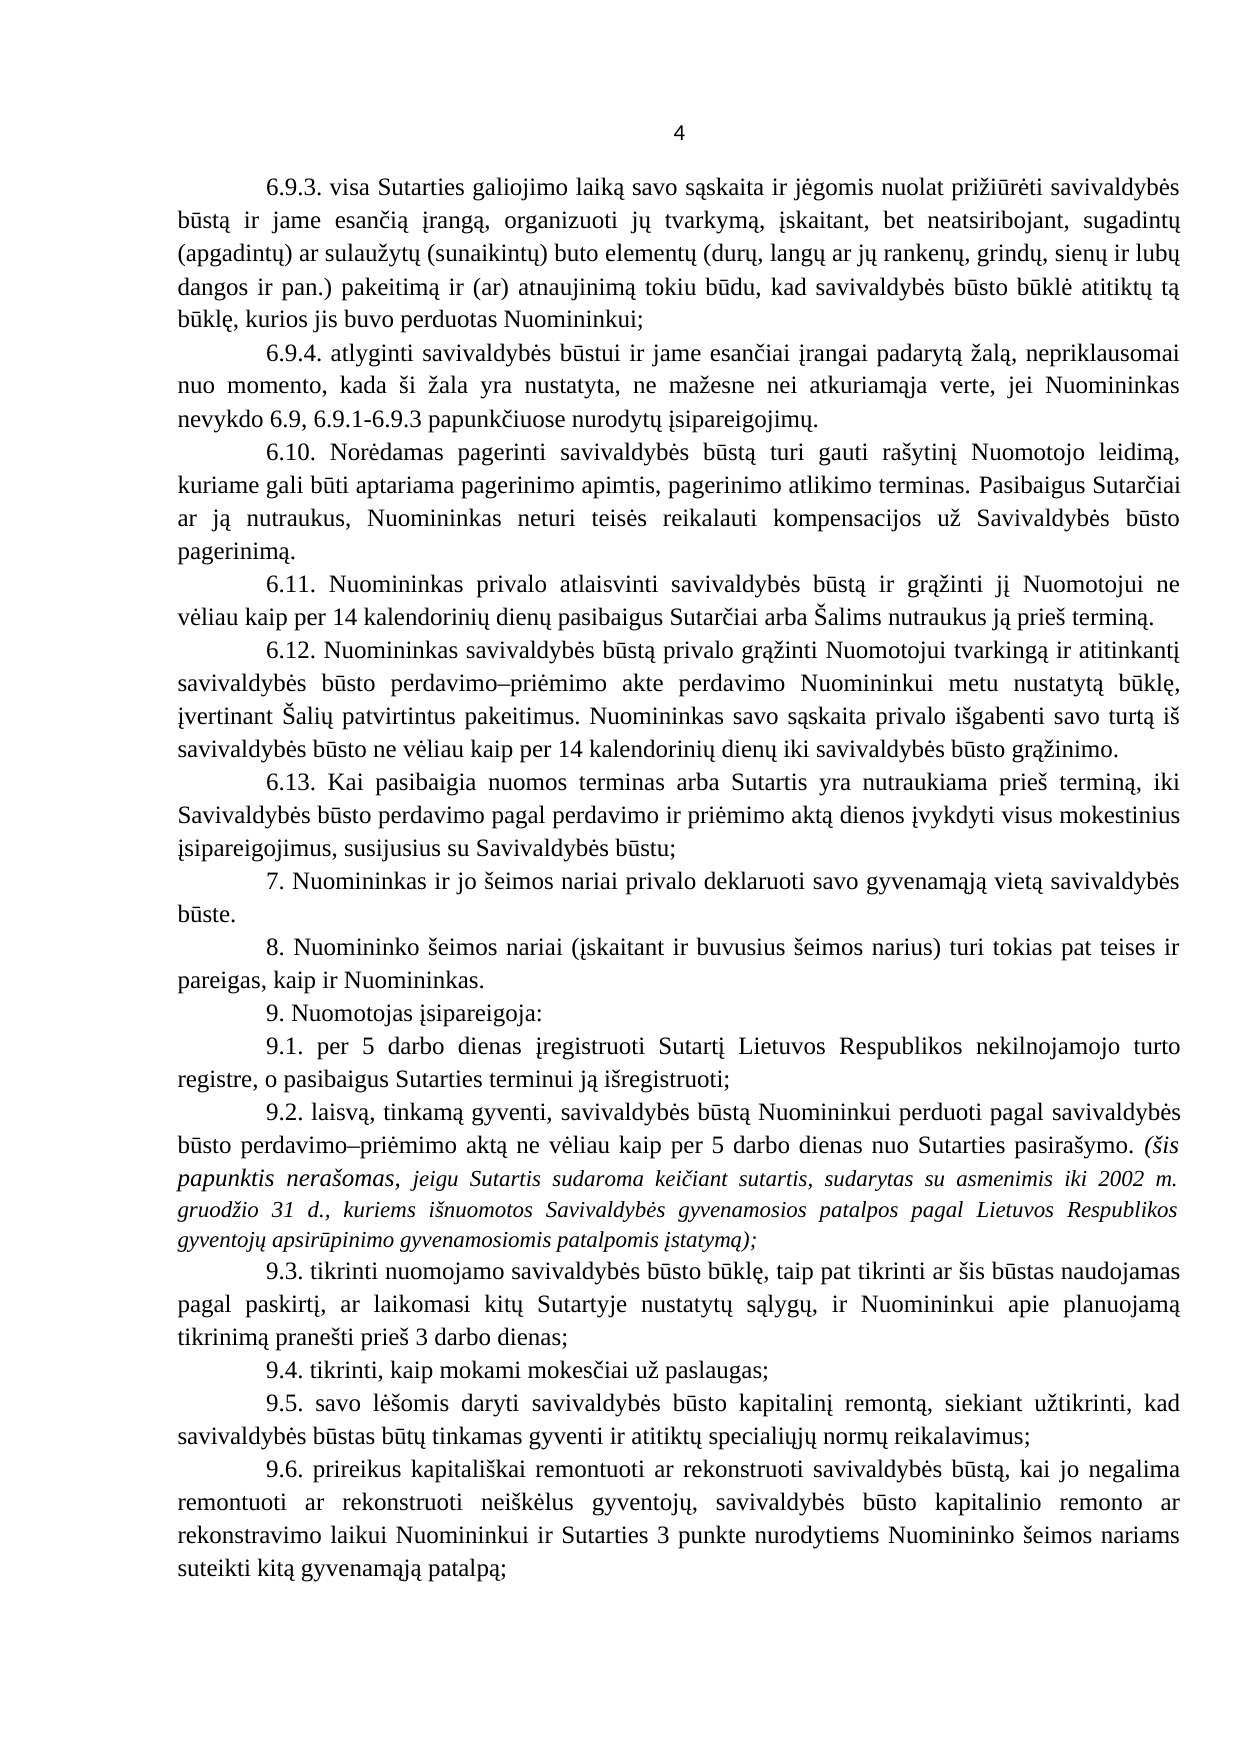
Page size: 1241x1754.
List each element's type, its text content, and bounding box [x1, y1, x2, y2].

text 6.10. Norėdamas pagerinti savivaldybės būstą turi gauti rašytinį Nuomotojo leidimą, kuriame gali būti aptariama pagerinimo apimtis, pagerinimo atlikimo terminas. Pasibaigus Sutarčiai ar ją nutraukus, Nuomininkas neturi teisės reikalauti kompensacijos už Savivaldybės būsto pagerinimą. [177, 437, 1181, 564]
text 9.2. laisvą, tinkamą gyventi, savivaldybės būstą Nuomininkui perduoti pagal savivaldybės būsto perdavimo–priėmimo aktą ne vėliau kaip per 5 darbo dienas nuo Sutarties pasirašymo. (šis papunktis nerašomas, jeigu Sutartis sudaroma keičiant sutartis, sudarytas su asmenimis iki 2002 m. gruodžio 31 d., kuriems išnuomotos Savivaldybės gyvenamosios patalpos pagal Lietuvos Respublikos gyventojų apsirūpinimo gyvenamosiomis patalpomis įstatymą); [177, 1097, 1181, 1252]
text 6.11. Nuomininkas privalo atlaisvinti savivaldybės būstą ir grąžinti jį Nuomotojui ne vėliau kaip per 14 kalendorinių dienų pasibaigus Sutarčiai arba Šalims nutraukus ją prieš terminą. [177, 569, 1181, 631]
text 9.4. tikrinti, kaip mokami mokesčiai už paslaugas; [177, 1355, 1181, 1384]
text 6.9.3. visa Sutarties galiojimo laiką savo sąskaita ir jėgomis nuolat prižiūrėti savivaldybės būstą ir jame esančią įrangą, organizuoti jų tvarkymą, įskaitant, bet neatsiribojant, sugadintų (apgadintų) ar sulaužytų (sunaikintų) buto elementų (durų, langų ar jų rankenų, grindų, sienų ir lubų dangos ir pan.) pakeitimą ir (ar) atnaujinimą tokiu būdu, kad savivaldybės būsto būklė atitiktų tą būklę, kurios jis buvo perduotas Nuomininkui; [177, 172, 1181, 333]
text 6.13. Kai pasibaigia nuomos terminas arba Sutartis yra nutraukiama prieš terminą, iki Savivaldybės būsto perdavimo pagal perdavimo ir priėmimo aktą dienos įvykdyti visus mokestinius įsipareigojimus, susijusius su Savivaldybės būstu; [177, 767, 1181, 862]
text 6.12. Nuomininkas savivaldybės būstą privalo grąžinti Nuomotojui tvarkingą ir atitinkantį savivaldybės būsto perdavimo–priėmimo akte perdavimo Nuomininkui metu nustatytą būklę, įvertinant Šalių patvirtintus pakeitimus. Nuomininkas savo sąskaita privalo išgabenti savo turtą iš savivaldybės būsto ne vėliau kaip per 14 kalendorinių dienų iki savivaldybės būsto grąžinimo. [177, 635, 1181, 763]
text 9.5. savo lėšomis daryti savivaldybės būsto kapitalinį remontą, siekiant užtikrinti, kad savivaldybės būstas būtų tinkamas gyventi ir atitiktų specialiųjų normų reikalavimus; [177, 1388, 1181, 1450]
text 9.6. prireikus kapitališkai remontuoti ar rekonstruoti savivaldybės būstą, kai jo negalima remontuoti ar rekonstruoti neiškėlus gyventojų, savivaldybės būsto kapitalinio remonto ar rekonstravimo laikui Nuomininkui ir Sutarties 3 punkte nurodytiems Nuomininko šeimos nariams suteikti kitą gyvenamąją patalpą; [177, 1454, 1181, 1582]
text 7. Nuomininkas ir jo šeimos nariai privalo deklaruoti savo gyvenamąją vietą savivaldybės būste. [177, 866, 1181, 928]
text 9.3. tikrinti nuomojamo savivaldybės būsto būklę, taip pat tikrinti ar šis būstas naudojamas pagal paskirtį, ar laikomasi kitų Sutartyje nustatytų sąlygų, ir Nuomininkui apie planuojamą tikrinimą pranešti prieš 3 darbo dienas; [177, 1256, 1181, 1351]
text 8. Nuomininko šeimos nariai (įskaitant ir buvusius šeimos narius) turi tokias pat teises ir pareigas, kaip ir Nuomininkas. [177, 932, 1181, 994]
text 9.1. per 5 darbo dienas įregistruoti Sutartį Lietuvos Respublikos nekilnojamojo turto registre, o pasibaigus Sutarties terminui ją išregistruoti; [177, 1031, 1181, 1093]
text 6.9.4. atlyginti savivaldybės būstui ir jame esančiai įrangai padarytą žalą, nepriklausomai nuo momento, kada ši žala yra nustatyta, ne mažesne nei atkuriamąja verte, jei Nuomininkas nevykdo 6.9, 6.9.1-6.9.3 papunkčiuose nurodytų įsipareigojimų. [177, 338, 1181, 432]
text 9. Nuomotojas įsipareigoja: [177, 998, 1181, 1027]
